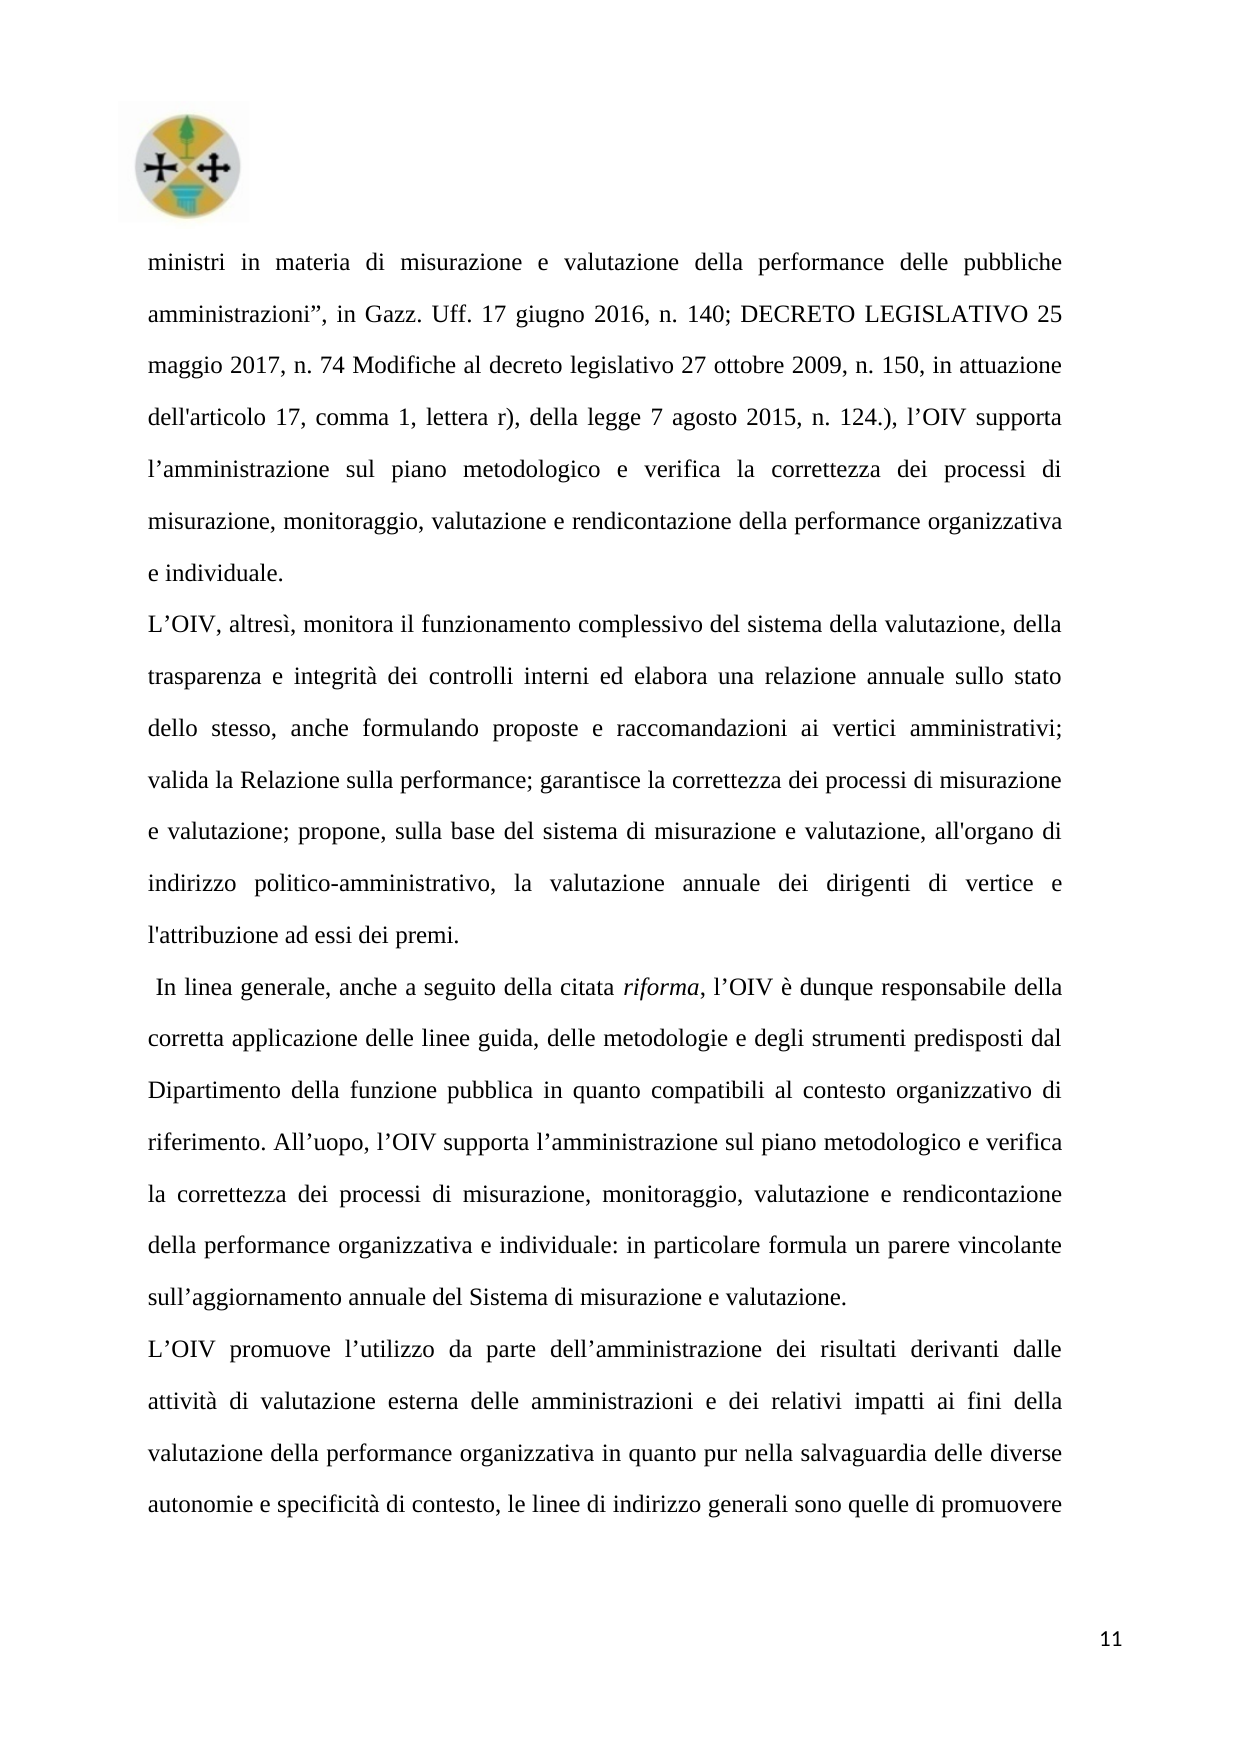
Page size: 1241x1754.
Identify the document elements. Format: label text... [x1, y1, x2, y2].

text L’OIV, altresì, monitora il funzionamento complessivo del sistema della valutazione, della trasparenza e integrità dei controlli interni ed elabora una relazione annuale sullo stato dello stesso, anche formulando proposte e raccomandazioni ai vertici amministrativi; valida la Relazione sulla performance; garantisce la correttezza dei processi di misurazione e valutazione; propone, sulla base del sistema di misurazione e valutazione, all'organo di indirizzo politico‐amministrativo, la valutazione annuale dei dirigenti di vertice e l'attribuzione ad essi dei premi. [148, 591, 1063, 954]
text ministri in materia di misurazione e valutazione della performance delle pubbliche amministrazioni”, in Gazz. Uff. 17 giugno 2016, n. 140; DECRETO LEGISLATIVO 25 maggio 2017, n. 74 Modifiche al decreto legislativo 27 ottobre 2009, n. 150, in attuazione dell'articolo 17, comma 1, lettera r), della legge 7 agosto 2015, n. 124.), l’OIV supporta l’amministrazione sul piano metodologico e verifica la correttezza dei processi di misurazione, monitoraggio, valutazione e rendicontazione della performance organizzativa e individuale. [148, 229, 1063, 591]
text In linea generale, anche a seguito della citata riforma, l’OIV è dunque responsabile della corretta applicazione delle linee guida, delle metodologie e degli strumenti predisposti dal Dipartimento della funzione pubblica in quanto compatibili al contesto organizzativo di riferimento. All’uopo, l’OIV supporta l’amministrazione sul piano metodologico e verifica la correttezza dei processi di misurazione, monitoraggio, valutazione e rendicontazione della performance organizzativa e individuale: in particolare formula un parere vincolante sull’aggiornamento annuale del Sistema di misurazione e valutazione. [148, 954, 1063, 1316]
text L’OIV promuove l’utilizzo da parte dell’amministrazione dei risultati derivanti dalle attività di valutazione esterna delle amministrazioni e dei relativi impatti ai fini della valutazione della performance organizzativa in quanto pur nella salvaguardia delle diverse autonomie e specificità di contesto, le linee di indirizzo generali sono quelle di promuovere [148, 1316, 1063, 1523]
